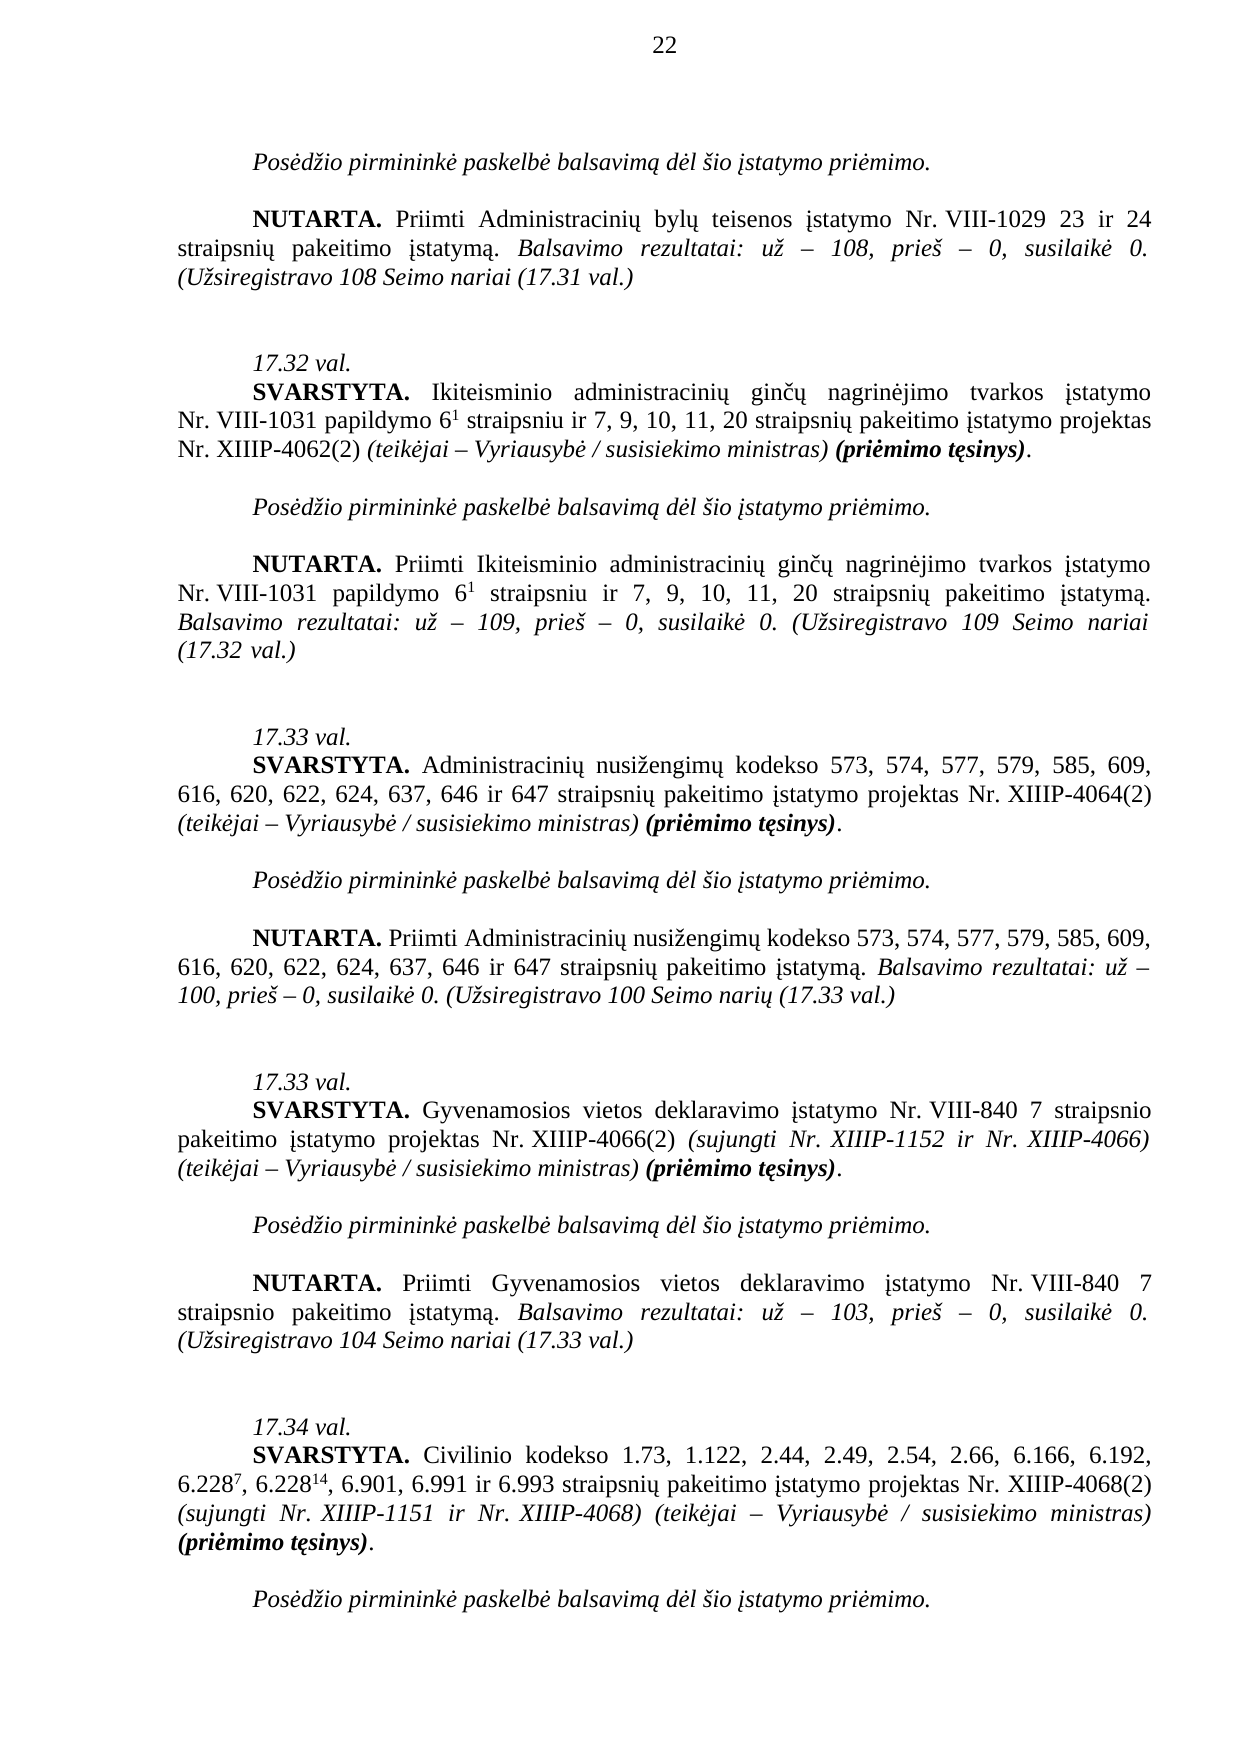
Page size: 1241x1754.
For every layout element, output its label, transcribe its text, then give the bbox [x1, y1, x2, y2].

text NUTARTA. Priimti Gyvenamosios vietos deklaravimo įstatymo Nr. VIII-840 7 straipsnio pakeitimo įstatymą. Balsavimo rezultatai: už – 103, prieš – 0, susilaikė 0. (Užsiregistravo 104 Seimo nariai (17.33 val.) [177, 1268, 1152, 1354]
text SVARSTYTA. Civilinio kodekso 1.73, 1.122, 2.44, 2.49, 2.54, 2.66, 6.166, 6.192, 6.2287, 6.22814, 6.901, 6.991 ir 6.993 straipsnių pakeitimo įstatymo projektas Nr. XIIIP-4068(2) (sujungti Nr. XIIIP-1151 ir Nr. XIIIP-4068) (teikėjai – Vyriausybė / susisiekimo ministras) (priėmimo tęsinys). [177, 1441, 1152, 1556]
text SVARSTYTA. Administracinių nusižengimų kodekso 573, 574, 577, 579, 585, 609, 616, 620, 622, 624, 637, 646 ir 647 straipsnių pakeitimo įstatymo projektas Nr. XIIIP-4064(2) (teikėjai – Vyriausybė / susisiekimo ministras) (priėmimo tęsinys). [177, 751, 1152, 837]
text Posėdžio pirmininkė paskelbė balsavimą dėl šio įstatymo priėmimo. [177, 1211, 1152, 1239]
text NUTARTA. Priimti Administracinių bylų teisenos įstatymo Nr. VIII-1029 23 ir 24 straipsnių pakeitimo įstatymą. Balsavimo rezultatai: už – 108, prieš – 0, susilaikė 0. (Užsiregistravo 108 Seimo nariai (17.31 val.) [177, 204, 1152, 291]
text 17.33 val. [177, 722, 1152, 751]
text SVARSTYTA. Ikiteisminio administracinių ginčų nagrinėjimo tvarkos įstatymo Nr. VIII-1031 papildymo 61 straipsniu ir 7, 9, 10, 11, 20 straipsnių pakeitimo įstatymo projektas Nr. XIIIP-4062(2) (teikėjai – Vyriausybė / susisiekimo ministras) (priėmimo tęsinys). [177, 377, 1152, 463]
text NUTARTA. Priimti Ikiteisminio administracinių ginčų nagrinėjimo tvarkos įstatymo Nr. VIII-1031 papildymo 61 straipsniu ir 7, 9, 10, 11, 20 straipsnių pakeitimo įstatymą. Balsavimo rezultatai: už – 109, prieš – 0, susilaikė 0. (Užsiregistravo 109 Seimo nariai (17.32 val.) [177, 549, 1152, 664]
text 17.33 val. [177, 1067, 1152, 1096]
text Posėdžio pirmininkė paskelbė balsavimą dėl šio įstatymo priėmimo. [177, 492, 1152, 521]
text 17.34 val. [177, 1412, 1152, 1441]
text SVARSTYTA. Gyvenamosios vietos deklaravimo įstatymo Nr. VIII-840 7 straipsnio pakeitimo įstatymo projektas Nr. XIIIP-4066(2) (sujungti Nr. XIIIP-1152 ir Nr. XIIIP-4066) (teikėjai – Vyriausybė / susisiekimo ministras) (priėmimo tęsinys). [177, 1096, 1152, 1182]
text Posėdžio pirmininkė paskelbė balsavimą dėl šio įstatymo priėmimo. [177, 1584, 1152, 1613]
text Posėdžio pirmininkė paskelbė balsavimą dėl šio įstatymo priėmimo. [177, 866, 1152, 894]
text 17.32 val. [177, 348, 1152, 377]
text Posėdžio pirmininkė paskelbė balsavimą dėl šio įstatymo priėmimo. [177, 147, 1152, 176]
text NUTARTA. Priimti Administracinių nusižengimų kodekso 573, 574, 577, 579, 585, 609, 616, 620, 622, 624, 637, 646 ir 647 straipsnių pakeitimo įstatymą. Balsavimo rezultatai: už – 100, prieš – 0, susilaikė 0. (Užsiregistravo 100 Seimo narių (17.33 val.) [177, 923, 1152, 1009]
